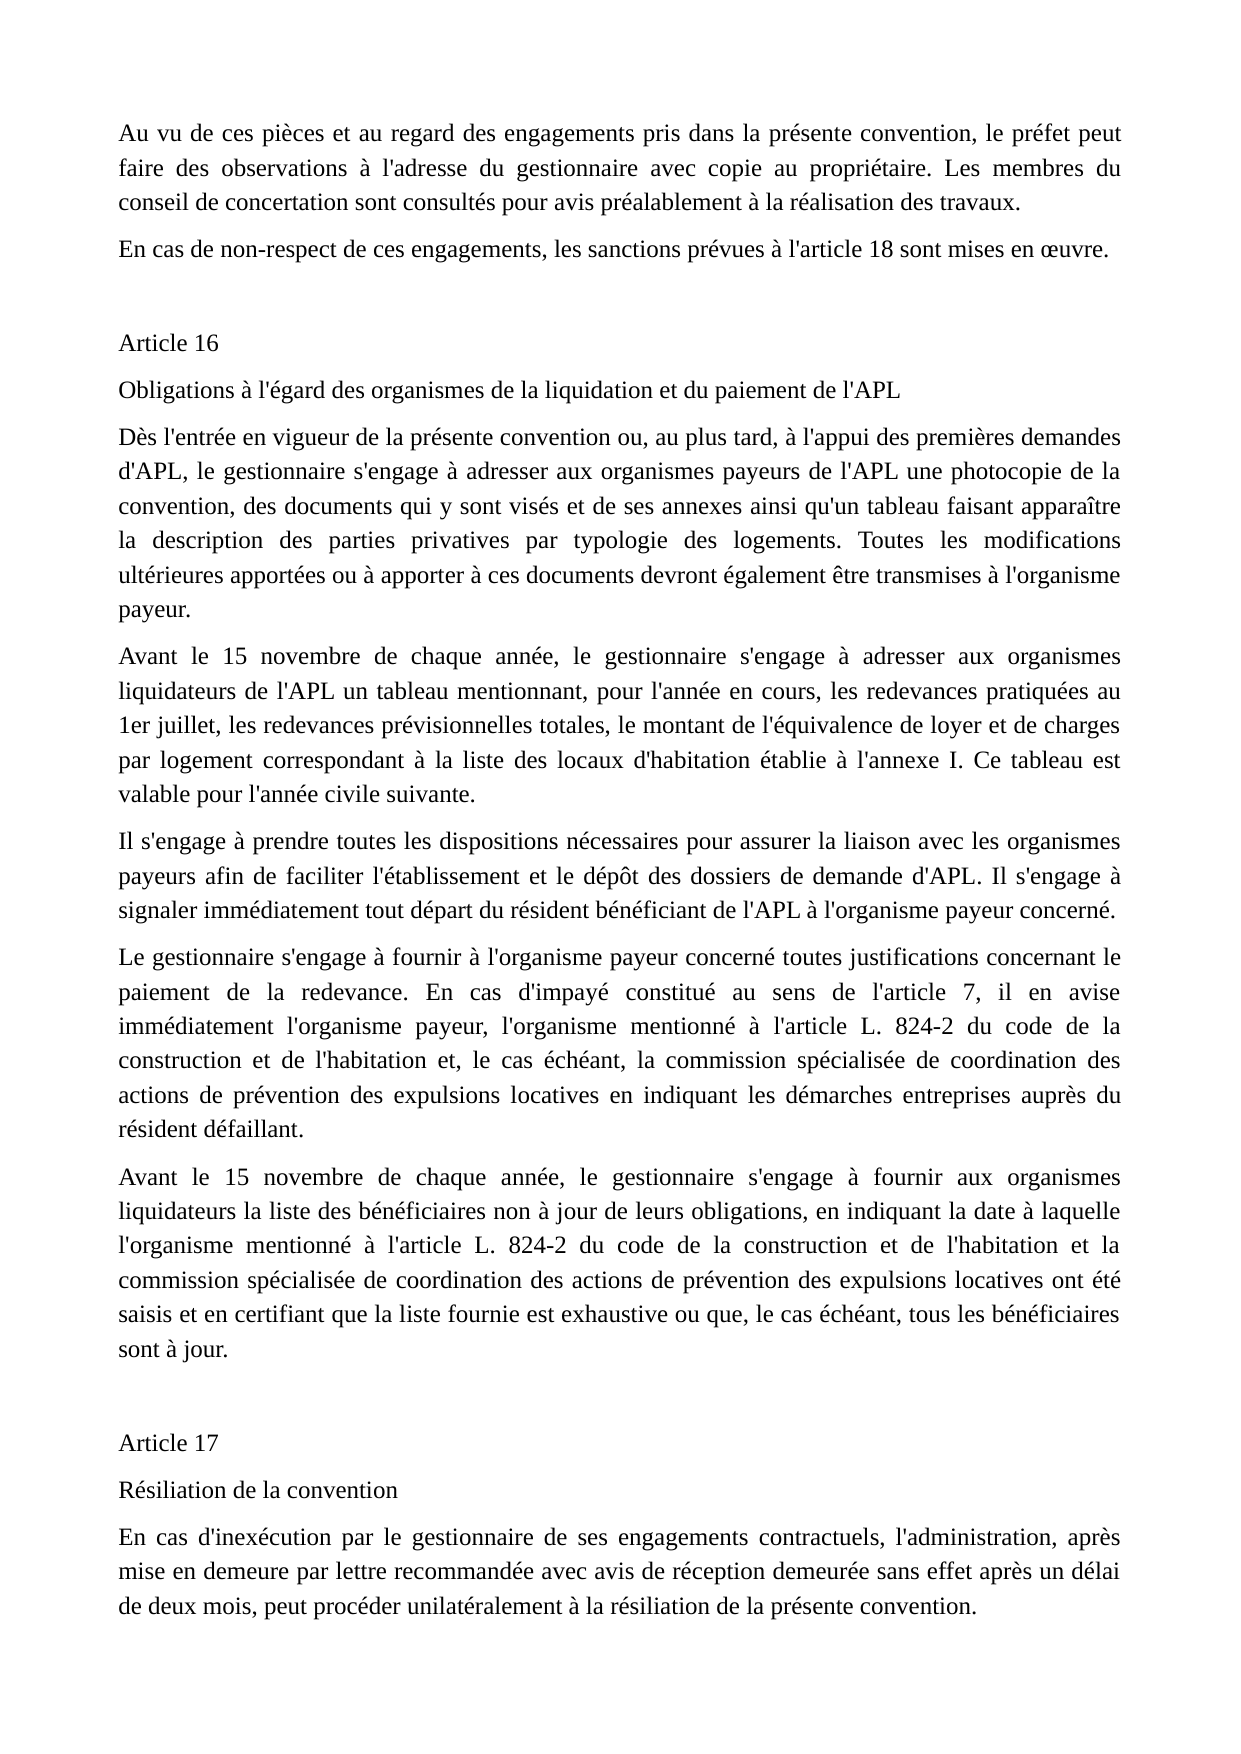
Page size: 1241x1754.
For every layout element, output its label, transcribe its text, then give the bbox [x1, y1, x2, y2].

text En cas d'inexécution par le gestionnaire de ses engagements contractuels, l'administration, après mise en demeure par lettre recommandée avec avis de réception demeurée sans effet après un délai de deux mois, peut procéder unilatéralement à la résiliation de la présente convention. [118, 1522, 1122, 1619]
text Obligations à l'égard des organismes de la liquidation et du paiement de l'APL [118, 375, 1122, 404]
text Avant le 15 novembre de chaque année, le gestionnaire s'engage à fournir aux organismes liquidateurs la liste des bénéficiaires non à jour de leurs obligations, en indiquant la date à laquelle l'organisme mentionné à l'article L. 824-2 du code de la construction et de l'habitation et la commission spécialisée de coordination des actions de prévention des expulsions locatives ont été saisis et en certifiant que la liste fournie est exhaustive ou que, le cas échéant, tous les bénéficiaires sont à jour. [118, 1162, 1122, 1363]
text En cas de non-respect de ces engagements, les sanctions prévues à l'article 18 sont mises en œuvre. [118, 234, 1122, 263]
text Le gestionnaire s'engage à fournir à l'organisme payeur concerné toutes justifications concernant le paiement de la redevance. En cas d'impayé constitué au sens de l'article 7, il en avise immédiatement l'organisme payeur, l'organisme mentionné à l'article L. 824-2 du code de la construction et de l'habitation et, le cas échéant, la commission spécialisée de coordination des actions de prévention des expulsions locatives en indiquant les démarches entreprises auprès du résident défaillant. [118, 942, 1122, 1143]
text Au vu de ces pièces et au regard des engagements pris dans la présente convention, le préfet peut faire des observations à l'adresse du gestionnaire avec copie au propriétaire. Les membres du conseil de concertation sont consultés pour avis préalablement à la réalisation des travaux. [118, 118, 1122, 216]
text Article 16 [118, 328, 1122, 357]
text Il s'engage à prendre toutes les dispositions nécessaires pour assurer la liaison avec les organismes payeurs afin de faciliter l'établissement et le dépôt des dossiers de demande d'APL. Il s'engage à signaler immédiatement tout départ du résident bénéficiant de l'APL à l'organisme payeur concerné. [118, 826, 1122, 924]
text Dès l'entrée en vigueur de la présente convention ou, au plus tard, à l'appui des premières demandes d'APL, le gestionnaire s'engage à adresser aux organismes payeurs de l'APL une photocopie de la convention, des documents qui y sont visés et de ses annexes ainsi qu'un tableau faisant apparaître la description des parties privatives par typologie des logements. Toutes les modifications ultérieures apportées ou à apporter à ces documents devront également être transmises à l'organisme payeur. [118, 422, 1122, 623]
text Article 17 [118, 1428, 1122, 1457]
text Avant le 15 novembre de chaque année, le gestionnaire s'engage à adresser aux organismes liquidateurs de l'APL un tableau mentionnant, pour l'année en cours, les redevances pratiquées au 1er juillet, les redevances prévisionnelles totales, le montant de l'équivalence de loyer et de charges par logement correspondant à la liste des locaux d'habitation établie à l'annexe I. Ce tableau est valable pour l'année civile suivante. [118, 641, 1122, 808]
text Résiliation de la convention [118, 1475, 1122, 1504]
